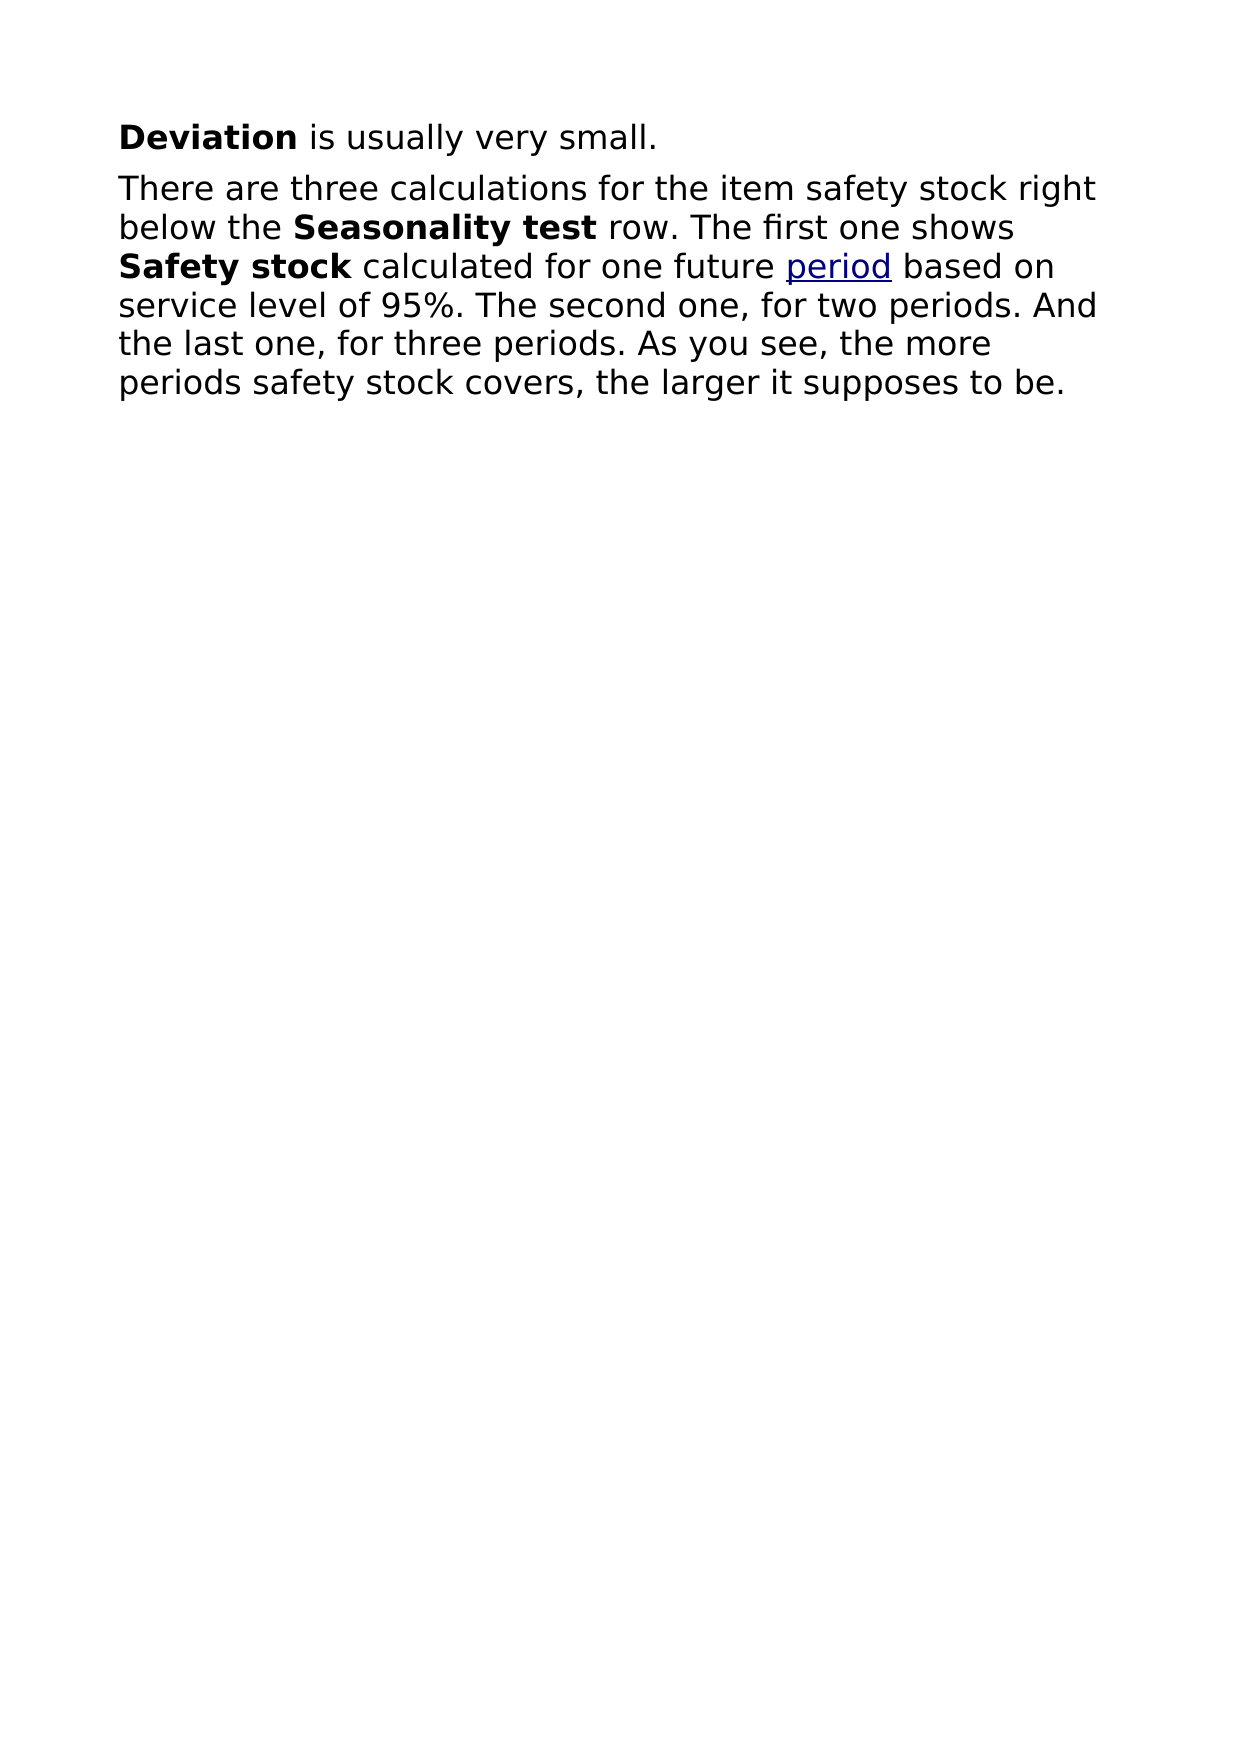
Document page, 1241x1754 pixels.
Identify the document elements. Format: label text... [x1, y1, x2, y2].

text There are three calculations for the item safety stock right below the Seasonality test row. The first one shows Safety stock calculated for one future period based on service level of 95%. The second one, for two periods. And the last one, for three periods. As you see, the more periods safety stock covers, the larger it supposes to be. [118, 169, 1122, 403]
text Deviation is usually very small. [118, 118, 1122, 157]
